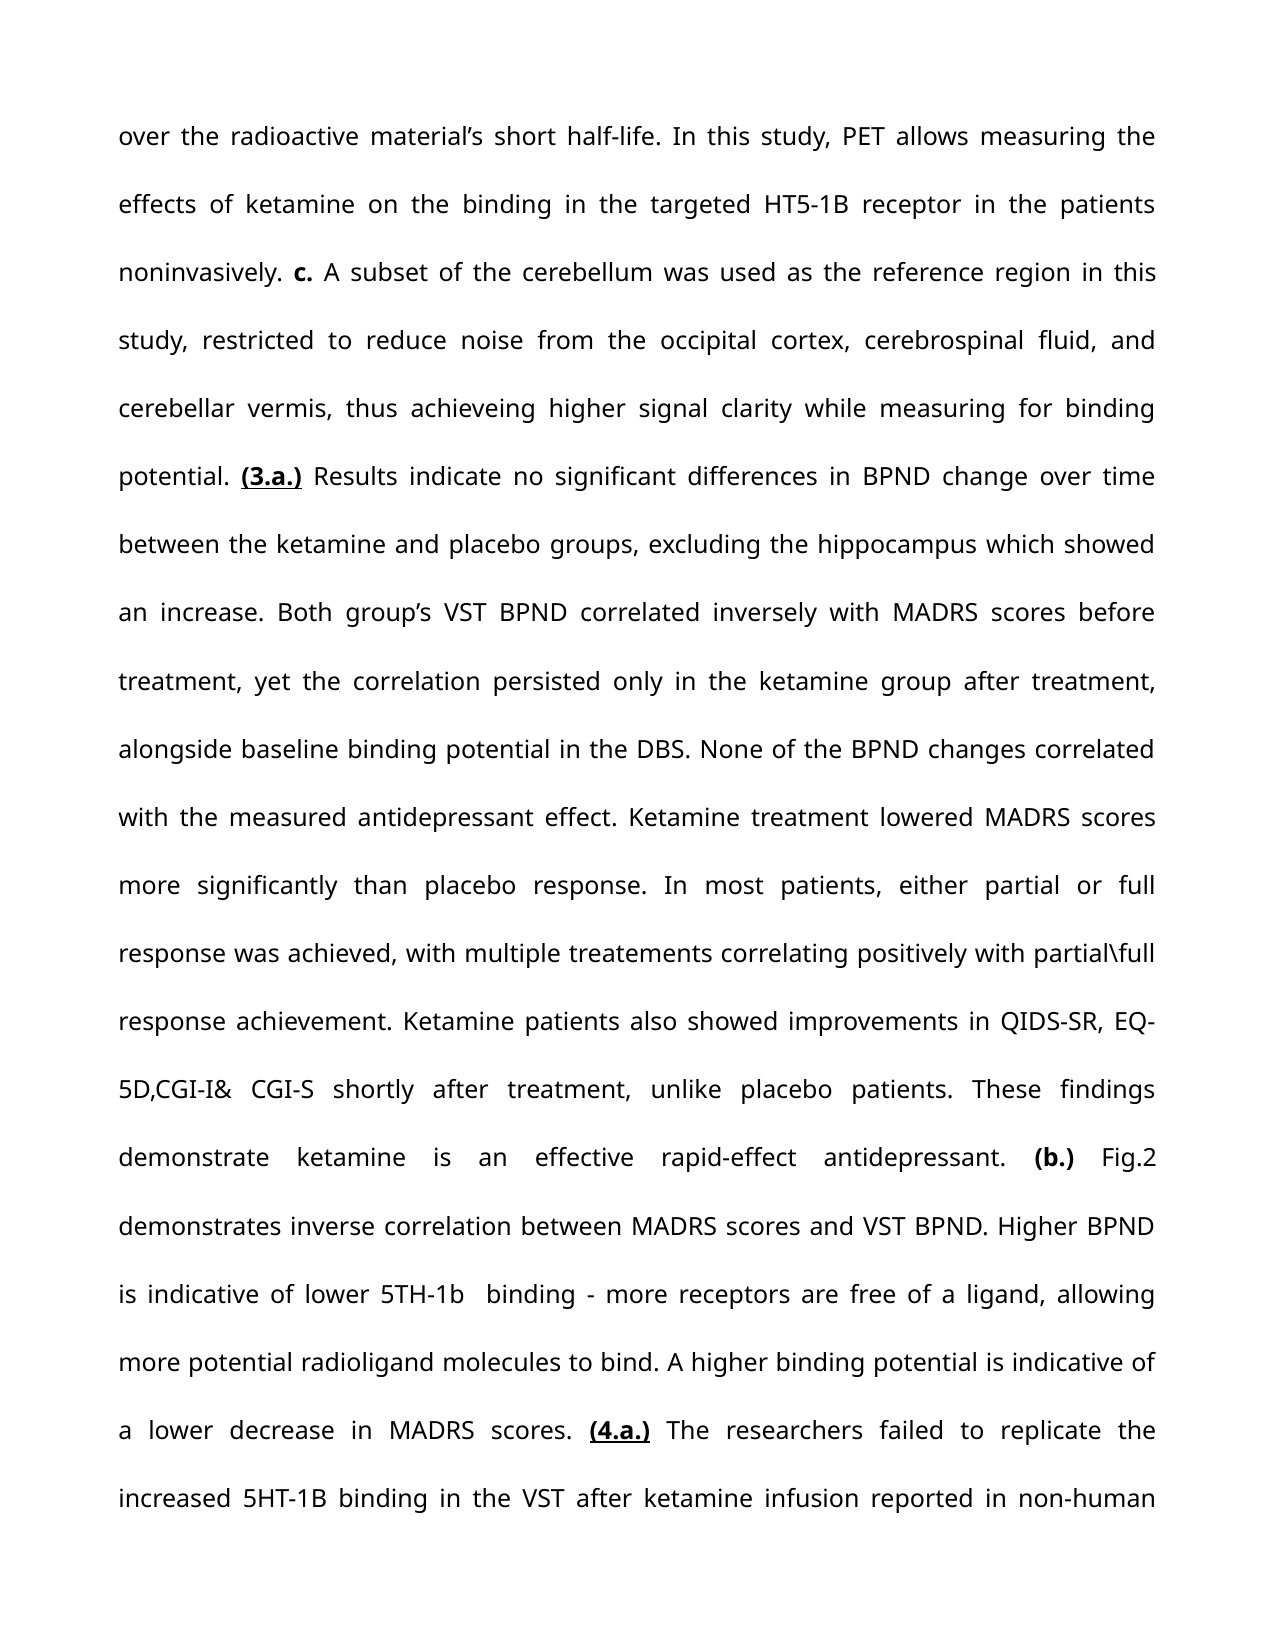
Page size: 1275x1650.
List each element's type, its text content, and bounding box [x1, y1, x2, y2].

text over the radioactive material’s short half-life. In this study, PET allows measuring the effects of ketamine on the binding in the targeted HT5-1B receptor in the patients noninvasively. c. A subset of the cerebellum was used as the reference region in this study, restricted to reduce noise from the occipital cortex, cerebrospinal fluid, and cerebellar vermis, thus achieveing higher signal clarity while measuring for binding potential. (3.a.) Results indicate no significant differences in BPND change over time between the ketamine and placebo groups, excluding the hippocampus which showed an increase. Both group’s VST BPND correlated inversely with MADRS scores before treatment, yet the correlation persisted only in the ketamine group after treatment, alongside baseline binding potential in the DBS. None of the BPND changes correlated with the measured antidepressant effect. Ketamine treatment lowered MADRS scores more significantly than placebo response. In most patients, either partial or full response was achieved, with multiple treatements correlating positively with partial\full response achievement. Ketamine patients also showed improvements in QIDS-SR, EQ-5D,CGI-I& CGI-S shortly after treatment, unlike placebo patients. These findings demonstrate ketamine is an effective rapid-effect antidepressant. (b.) Fig.2 demonstrates inverse correlation between MADRS scores and VST BPND. Higher BPND is indicative of lower 5TH-1b binding - more receptors are free of a ligand, allowing more potential radioligand molecules to bind. A higher binding potential is indicative of a lower decrease in MADRS scores. (4.a.) The researchers failed to replicate the increased 5HT-1B binding in the VST after ketamine infusion reported in non-human [118, 118, 1157, 1515]
